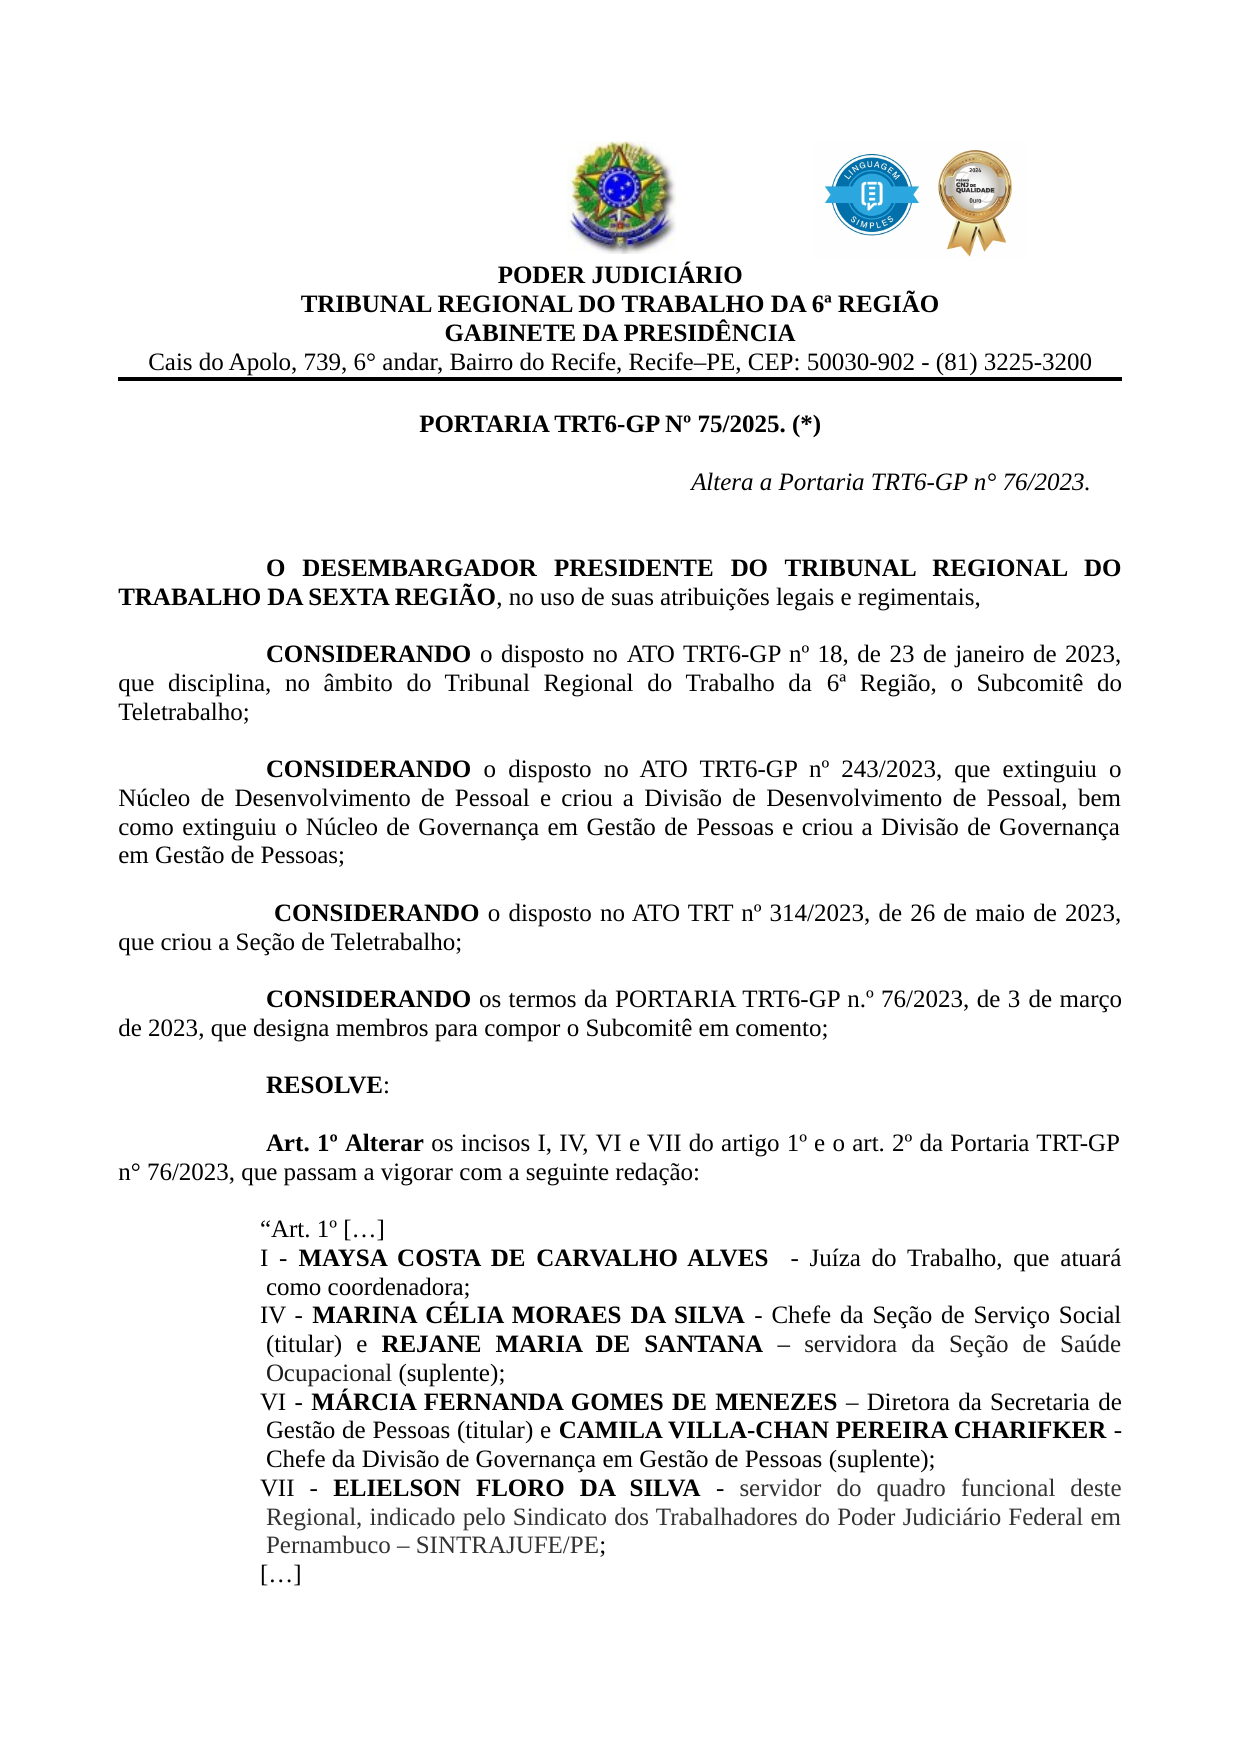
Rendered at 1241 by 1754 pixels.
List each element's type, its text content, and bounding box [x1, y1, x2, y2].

text CONSIDERANDO os termos da PORTARIA TRT6-GP n.º 76/2023, de 3 de março de 2023, que designa membros para compor o Subcomitê em comento; [118, 984, 1122, 1042]
text PORTARIA TRT6-GP Nº 75/2025. (*) [118, 409, 1122, 438]
text VI - MÁRCIA FERNANDA GOMES DE MENEZES – Diretora da Secretaria de Gestão de Pessoas (titular) e CAMILA VILLA-CHAN PEREIRA CHARIFKER - Chefe da Divisão de Governança em Gestão de Pessoas (suplente); [260, 1387, 1122, 1473]
text Altera a Portaria TRT6-GP n° 76/2023. [614, 467, 1122, 496]
text RESOLVE: [118, 1071, 1122, 1099]
text GABINETE DA PRESIDÊNCIA [118, 318, 1122, 347]
text Art. 1º Alterar os incisos I, IV, VI e VII do artigo 1º e o art. 2º da Portaria TRT-GP n° 76/2023, que passam a vigorar com a seguinte redação: [118, 1128, 1122, 1186]
text PODER JUDICIÁRIO [118, 260, 1122, 289]
text Cais do Apolo, 739, 6° andar, Bairro do Recife, Recife–PE, CEP: 50030-902 - (81) 3225-3200 [118, 347, 1122, 377]
text TRIBUNAL REGIONAL DO TRABALHO DA 6ª REGIÃO [118, 289, 1122, 318]
text CONSIDERANDO o disposto no ATO TRT6-GP nº 243/2023, que extinguiu o Núcleo de Desenvolvimento de Pessoal e criou a Divisão de Desenvolvimento de Pessoal, bem como extinguiu o Núcleo de Governança em Gestão de Pessoas e criou a Divisão de Governança em Gestão de Pessoas; [118, 754, 1122, 869]
text VII - ELIELSON FLORO DA SILVA - servidor do quadro funcional deste Regional, indicado pelo Sindicato dos Trabalhadores do Poder Judiciário Federal em Pernambuco – SINTRAJUFE/PE; [260, 1473, 1122, 1559]
text I - MAYSA COSTA DE CARVALHO ALVES - Juíza do Trabalho, que atuará como coordenadora; [260, 1243, 1122, 1301]
text […] [260, 1559, 1122, 1588]
text CONSIDERANDO o disposto no ATO TRT nº 314/2023, de 26 de maio de 2023, que criou a Seção de Teletrabalho; [118, 898, 1122, 956]
text CONSIDERANDO o disposto no ATO TRT6-GP nº 18, de 23 de janeiro de 2023, que disciplina, no âmbito do Tribunal Regional do Trabalho da 6ª Região, o Subcomitê do Teletrabalho; [118, 639, 1122, 726]
text “Art. 1º […] [260, 1214, 1122, 1243]
text O DESEMBARGADOR PRESIDENTE DO TRIBUNAL REGIONAL DO TRABALHO DA SEXTA REGIÃO, no uso de suas atribuições legais e regimentais, [118, 553, 1122, 611]
text IV - MARINA CÉLIA MORAES DA SILVA - Chefe da Seção de Serviço Social (titular) e REJANE MARIA DE SANTANA – servidora da Seção de Saúde Ocupacional (suplente); [260, 1301, 1122, 1387]
